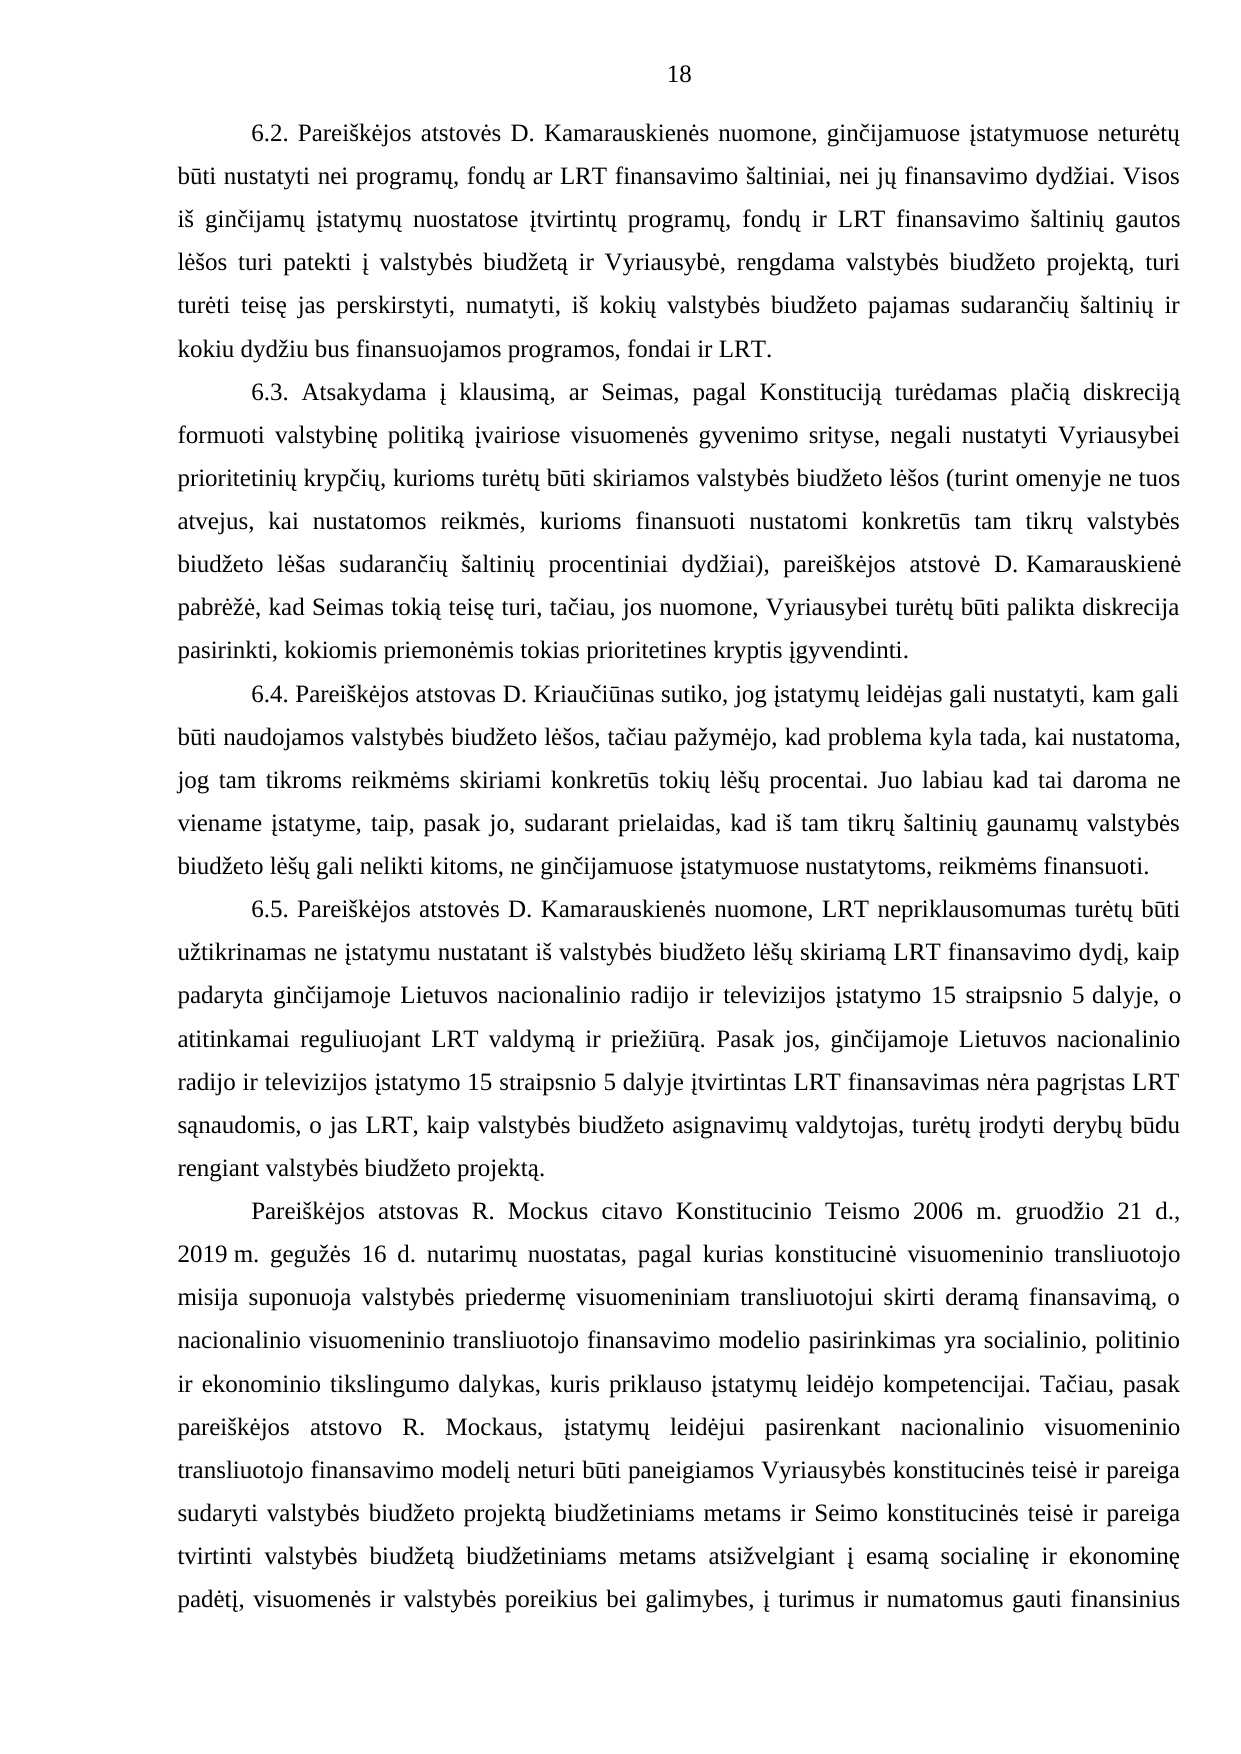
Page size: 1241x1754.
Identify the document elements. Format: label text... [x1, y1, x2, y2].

text 6.4. Pareiškėjos atstovas D. Kriaučiūnas sutiko, jog įstatymų leidėjas gali nustatyti, kam gali būti naudojamos valstybės biudžeto lėšos, tačiau pažymėjo, kad problema kyla tada, kai nustatoma, jog tam tikroms reikmėms skiriami konkretūs tokių lėšų procentai. Juo labiau kad tai daroma ne viename įstatyme, taip, pasak jo, sudarant prielaidas, kad iš tam tikrų šaltinių gaunamų valstybės biudžeto lėšų gali nelikti kitoms, ne ginčijamuose įstatymuose nustatytoms, reikmėms finansuoti. [177, 679, 1181, 880]
text 6.3. Atsakydama į klausimą, ar Seimas, pagal Konstituciją turėdamas plačią diskreciją formuoti valstybinę politiką įvairiose visuomenės gyvenimo srityse, negali nustatyti Vyriausybei prioritetinių krypčių, kurioms turėtų būti skiriamos valstybės biudžeto lėšos (turint omenyje ne tuos atvejus, kai nustatomos reikmės, kurioms finansuoti nustatomi konkretūs tam tikrų valstybės biudžeto lėšas sudarančių šaltinių procentiniai dydžiai), pareiškėjos atstovė D. Kamarauskienė pabrėžė, kad Seimas tokią teisę turi, tačiau, jos nuomone, Vyriausybei turėtų būti palikta diskrecija pasirinkti, kokiomis priemonėmis tokias prioritetines kryptis įgyvendinti. [177, 377, 1181, 664]
text 6.5. Pareiškėjos atstovės D. Kamarauskienės nuomone, LRT nepriklausomumas turėtų būti užtikrinamas ne įstatymu nustatant iš valstybės biudžeto lėšų skiriamą LRT finansavimo dydį, kaip padaryta ginčijamoje Lietuvos nacionalinio radijo ir televizijos įstatymo 15 straipsnio 5 dalyje, o atitinkamai reguliuojant LRT valdymą ir priežiūrą. Pasak jos, ginčijamoje Lietuvos nacionalinio radijo ir televizijos įstatymo 15 straipsnio 5 dalyje įtvirtintas LRT finansavimas nėra pagrįstas LRT sąnaudomis, o jas LRT, kaip valstybės biudžeto asignavimų valdytojas, turėtų įrodyti derybų būdu rengiant valstybės biudžeto projektą. [177, 894, 1181, 1182]
text 6.2. Pareiškėjos atstovės D. Kamarauskienės nuomone, ginčijamuose įstatymuose neturėtų būti nustatyti nei programų, fondų ar LRT finansavimo šaltiniai, nei jų finansavimo dydžiai. Visos iš ginčijamų įstatymų nuostatose įtvirtintų programų, fondų ir LRT finansavimo šaltinių gautos lėšos turi patekti į valstybės biudžetą ir Vyriausybė, rengdama valstybės biudžeto projektą, turi turėti teisę jas perskirstyti, numatyti, iš kokių valstybės biudžeto pajamas sudarančių šaltinių ir kokiu dydžiu bus finansuojamos programos, fondai ir LRT. [177, 118, 1181, 362]
text Pareiškėjos atstovas R. Mockus citavo Konstitucinio Teismo 2006 m. gruodžio 21 d., 2019 m. gegužės 16 d. nutarimų nuostatas, pagal kurias konstitucinė visuomeninio transliuotojo misija suponuoja valstybės priedermę visuomeniniam transliuotojui skirti deramą finansavimą, o nacionalinio visuomeninio transliuotojo finansavimo modelio pasirinkimas yra socialinio, politinio ir ekonominio tikslingumo dalykas, kuris priklauso įstatymų leidėjo kompetencijai. Tačiau, pasak pareiškėjos atstovo R. Mockaus, įstatymų leidėjui pasirenkant nacionalinio visuomeninio transliuotojo finansavimo modelį neturi būti paneigiamos Vyriausybės konstitucinės teisė ir pareiga sudaryti valstybės biudžeto projektą biudžetiniams metams ir Seimo konstitucinės teisė ir pareiga tvirtinti valstybės biudžetą biudžetiniams metams atsižvelgiant į esamą socialinę ir ekonominę padėtį, visuomenės ir valstybės poreikius bei galimybes, į turimus ir numatomus gauti finansinius [177, 1196, 1181, 1613]
